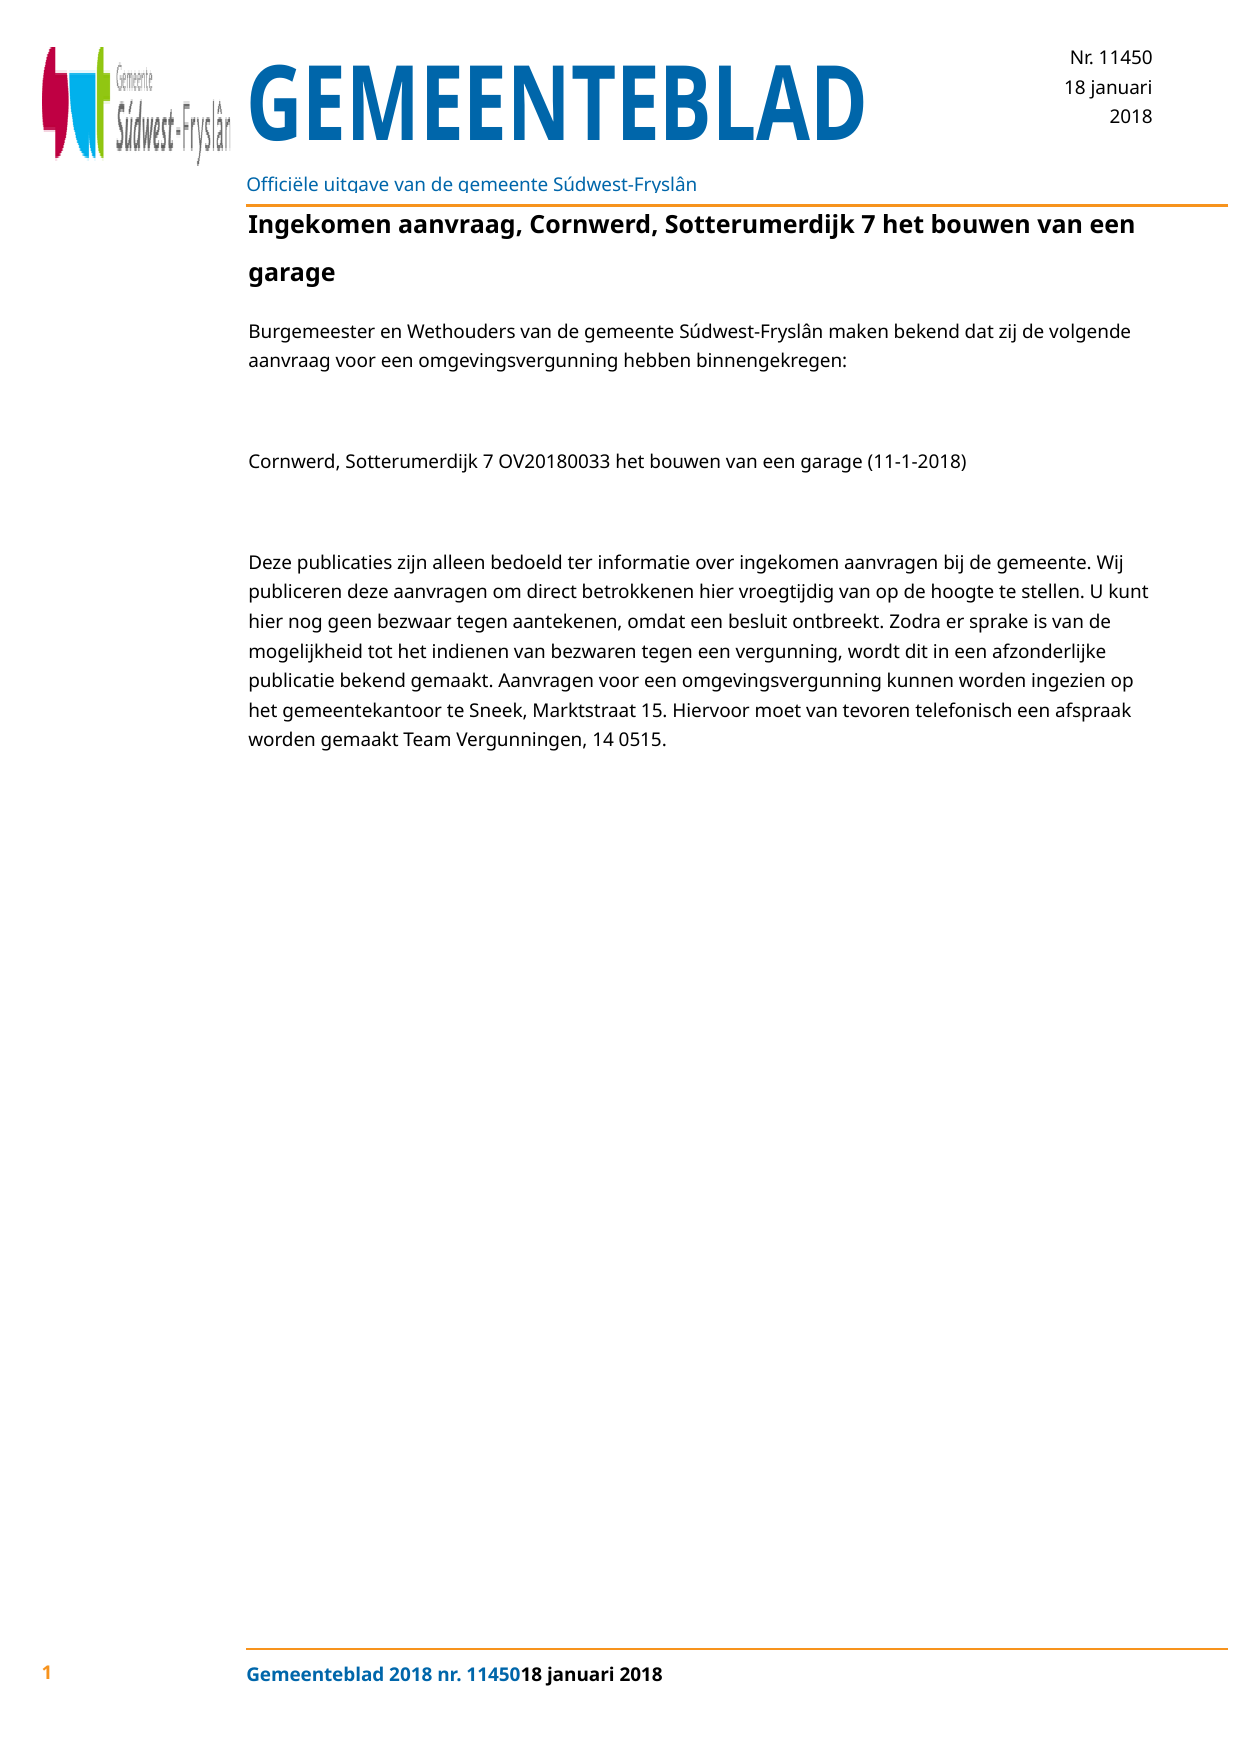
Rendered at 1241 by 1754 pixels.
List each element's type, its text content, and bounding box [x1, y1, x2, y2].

text Deze publicaties zijn alleen bedoeld ter informatie over ingekomen aanvragen bij de gemeente. Wij publiceren deze aanvragen om direct betrokkenen hier vroegtijdig van op de hoogte te stellen. U kunt hier nog geen bezwaar tegen aantekenen, omdat een besluit ontbreekt. Zodra er sprake is van de mogelijkheid tot het indienen van bezwaren tegen een vergunning, wordt dit in een afzonderlijke publicatie bekend gemaakt. Aanvragen voor een omgevingsvergunning kunnen worden ingezien op het gemeentekantoor te Sneek, Marktstraat 15. Hiervoor moet van tevoren telefonisch een afspraak worden gemaakt Team Vergunningen, 14 0515. [248, 549, 1152, 752]
text Cornwerd, Sotterumerdijk 7 OV20180033 het bouwen van een garage (11-1-2018) [248, 448, 1152, 474]
text Burgemeester en Wethouders van de gemeente Súdwest-Fryslân maken bekend dat zij de volgende aanvraag voor een omgevingsvergunning hebben binnengekregen: [248, 318, 1152, 373]
picture [41, 47, 231, 172]
text Ingekomen aanvraag, Cornwerd, Sotterumerdijk 7 het bouwen van een garage [248, 207, 1152, 288]
